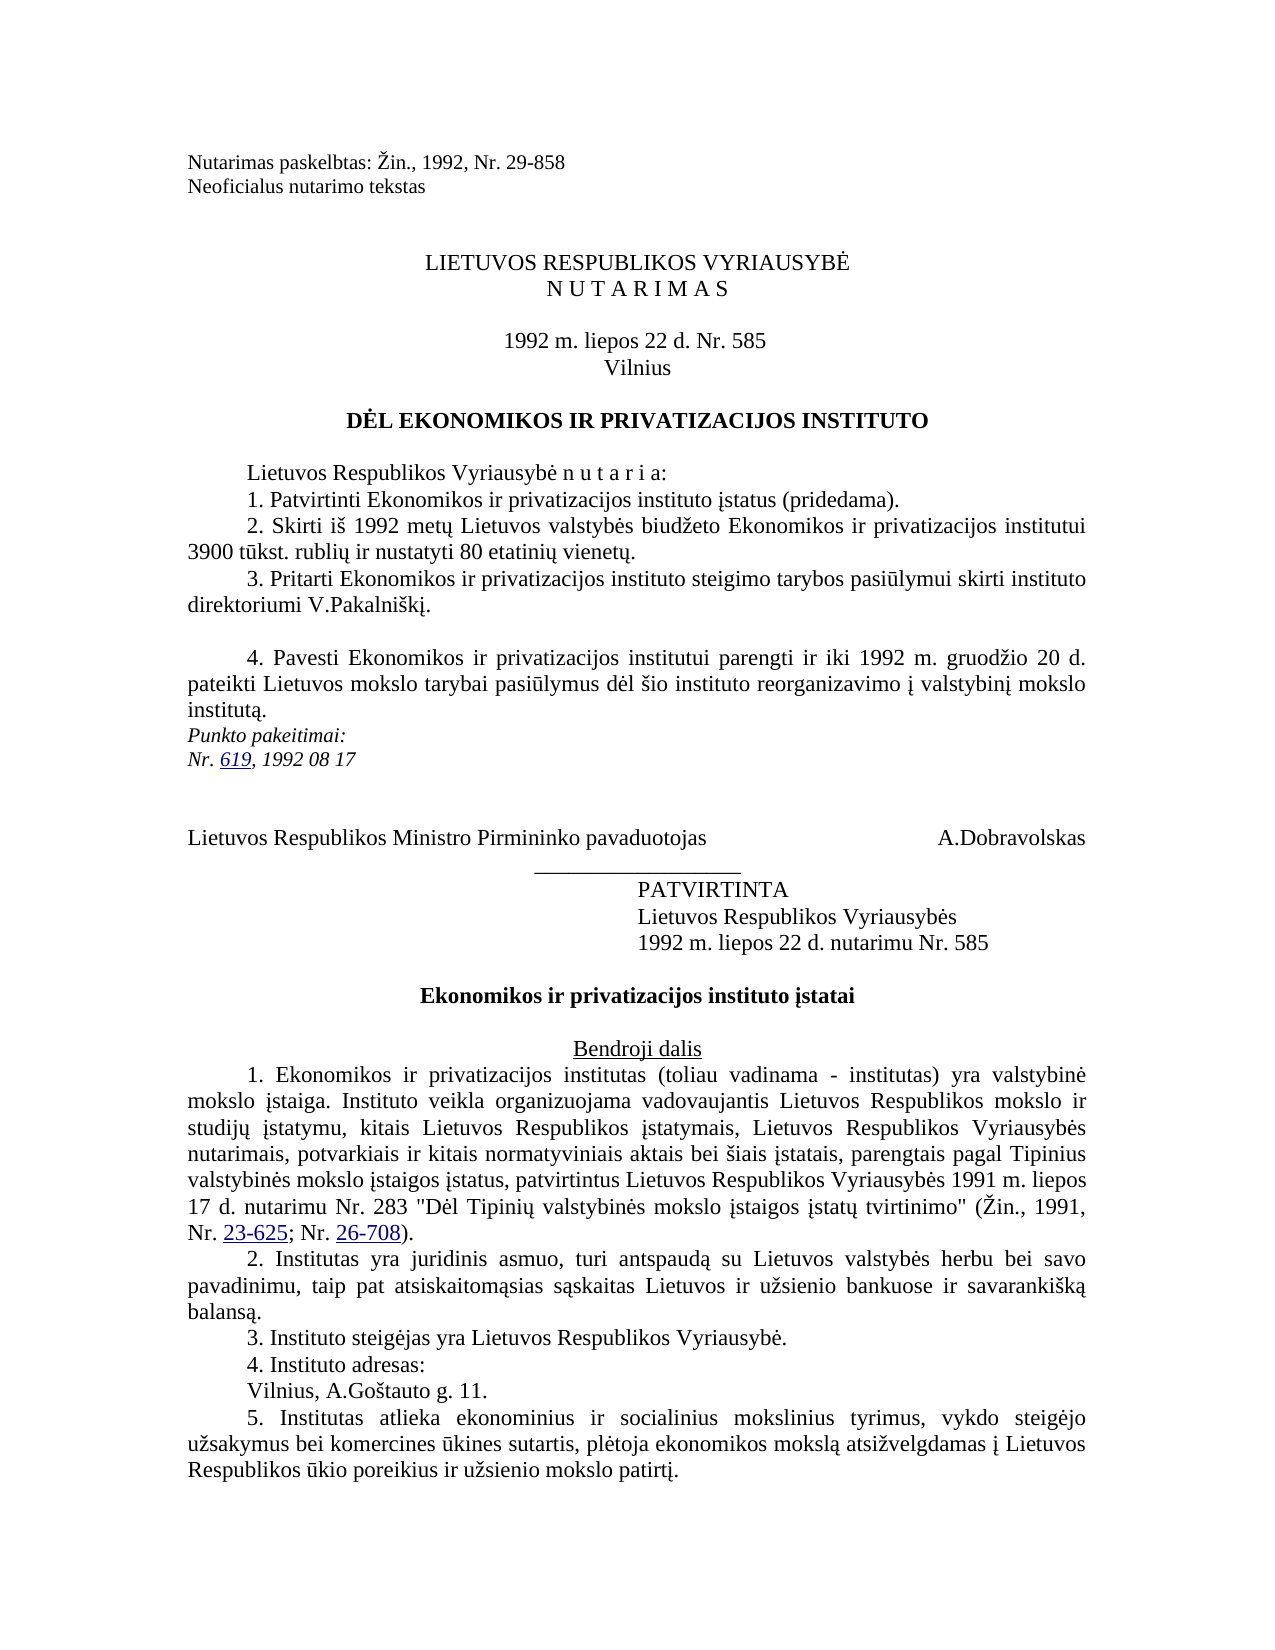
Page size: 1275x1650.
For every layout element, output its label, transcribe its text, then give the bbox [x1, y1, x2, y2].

text 1. Ekonomikos ir privatizacijos institutas (toliau vadinama - institutas) yra valstybinė mokslo įstaiga. Instituto veikla organizuojama vadovaujantis Lietuvos Respublikos mokslo ir studijų įstatymu, kitais Lietuvos Respublikos įstatymais, Lietuvos Respublikos Vyriausybės nutarimais, potvarkiais ir kitais normatyviniais aktais bei šiais įstatais, parengtais pagal Tipinius valstybinės mokslo įstaigos įstatus, patvirtintus Lietuvos Respublikos Vyriausybės 1991 m. liepos 17 d. nutarimu Nr. 283 "Dėl Tipinių valstybinės mokslo įstaigos įstatų tvirtinimo" (Žin., 1991, Nr. 23-625; Nr. 26-708). [187, 1061, 1087, 1245]
subtitle Ekonomikos ir privatizacijos instituto įstatai [187, 982, 1087, 1008]
text Lietuvos Respublikos Vyriausybė n u t a r i a: [187, 459, 1087, 486]
text LIETUVOS RESPUBLIKOS VYRIAUSYBĖ [187, 248, 1087, 275]
text Lietuvos Respublikos Ministro Pirmininko pavaduotojas A.Dobravolskas [187, 824, 1087, 850]
text 2. Institutas yra juridinis asmuo, turi antspaudą su Lietuvos valstybės herbu bei savo pavadinimu, taip pat atsiskaitomąsias sąskaitas Lietuvos ir užsienio bankuose ir savarankišką balansą. [187, 1245, 1087, 1324]
text Nutarimas paskelbtas: Žin., 1992, Nr. 29-858 [187, 150, 1087, 174]
text Neoficialus nutarimo tekstas [187, 174, 1087, 198]
text N U T A R I M A S [187, 275, 1087, 301]
text 1992 m. liepos 22 d. Nr. 585 [187, 328, 1087, 354]
text 5. Institutas atlieka ekonominius ir socialinius mokslinius tyrimus, vykdo steigėjo užsakymus bei komercines ūkines sutartis, plėtoja ekonomikos mokslą atsižvelgdamas į Lietuvos Respublikos ūkio poreikius ir užsienio mokslo patirtį. [187, 1403, 1087, 1483]
text 2. Skirti iš 1992 metų Lietuvos valstybės biudžeto Ekonomikos ir privatizacijos institutui 3900 tūkst. rublių ir nustatyti 80 etatinių vienetų. [187, 512, 1087, 565]
text Vilnius [187, 354, 1087, 380]
text 4. Instituto adresas: [187, 1351, 1087, 1377]
subtitle Nr. 619, 1992 08 17 [187, 747, 1087, 771]
text 3. Instituto steigėjas yra Lietuvos Respublikos Vyriausybė. [187, 1324, 1087, 1351]
text 1992 m. liepos 22 d. nutarimu Nr. 585 [562, 929, 1087, 956]
text 1. Patvirtinti Ekonomikos ir privatizacijos instituto įstatus (pridedama). [187, 486, 1087, 512]
text 4. Pavesti Ekonomikos ir privatizacijos institutui parengti ir iki 1992 m. gruodžio 20 d. pateikti Lietuvos mokslo tarybai pasiūlymus dėl šio instituto reorganizavimo į valstybinį mokslo institutą. [187, 644, 1087, 723]
text __________________ [187, 850, 1087, 876]
text Punkto pakeitimai: [187, 723, 1087, 747]
text Lietuvos Respublikos Vyriausybės [562, 903, 1087, 929]
text Vilnius, A.Goštauto g. 11. [187, 1377, 1087, 1403]
subtitle DĖL EKONOMIKOS IR PRIVATIZACIJOS INSTITUTO [187, 407, 1087, 433]
subtitle Bendroji dalis [187, 1034, 1087, 1061]
text 3. Pritarti Ekonomikos ir privatizacijos instituto steigimo tarybos pasiūlymui skirti instituto direktoriumi V.Pakalniškį. [187, 565, 1087, 617]
text PATVIRTINTA [562, 876, 1087, 903]
